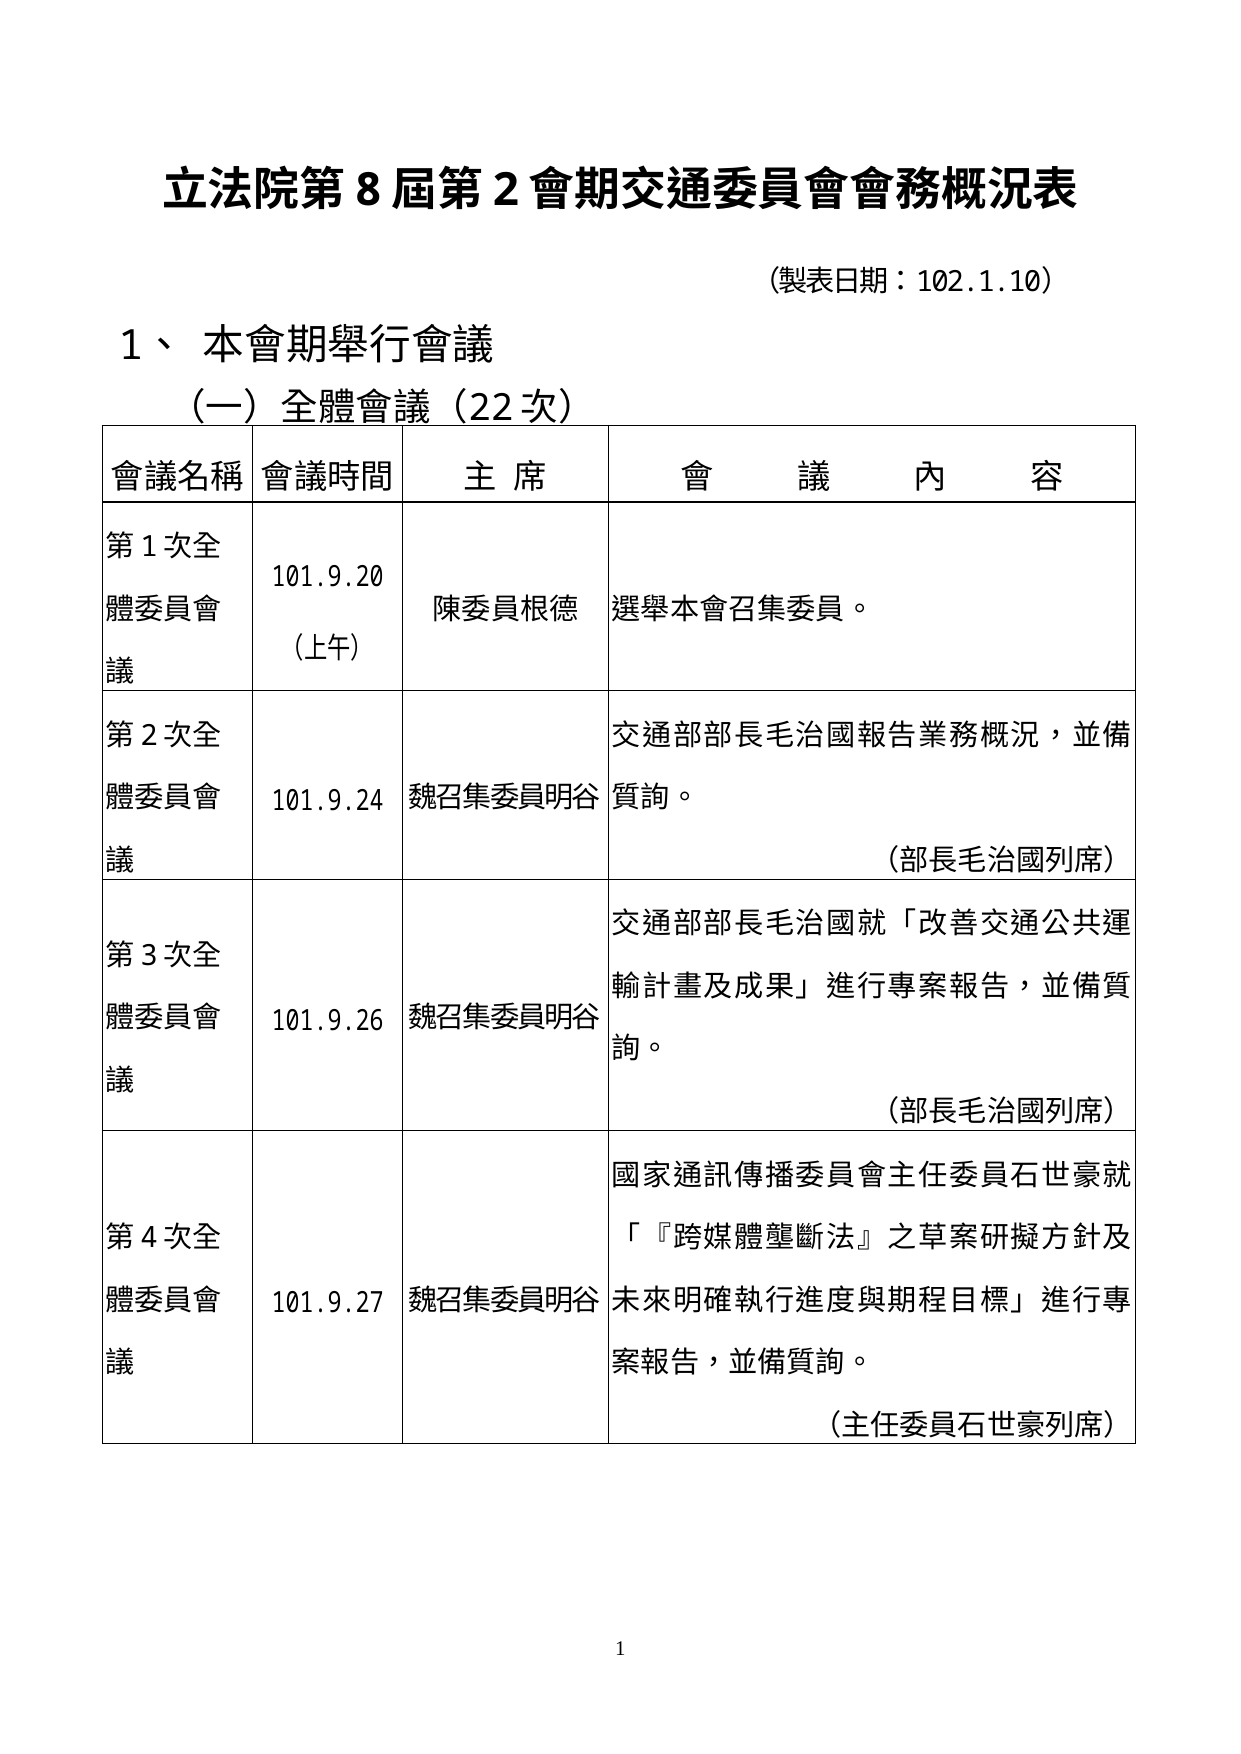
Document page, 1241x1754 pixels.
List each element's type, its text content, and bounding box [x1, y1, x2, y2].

table_header 會 議 內 容 [609, 426, 1135, 501]
table_cell 第3次全體委員會議 [103, 880, 252, 1129]
table_cell 101.9.20 （上午） [253, 503, 402, 690]
table_cell 交通部部長毛治國就「改善交通公共運輸計畫及成果」進行專案報告，並備質詢。 （部長毛治國列席） [609, 880, 1135, 1129]
text （製表日期：102.1.10） [118, 237, 1072, 300]
table_header 主 席 [403, 426, 608, 501]
table_cell 101.9.26 [253, 880, 402, 1129]
table_cell 第4次全體委員會議 [103, 1131, 252, 1443]
table_cell 第1次全體委員會議 [103, 503, 252, 690]
text （一）全體會議（22次） [168, 362, 1122, 425]
text 立法院第8屆第2會期交通委員會會務概況表 [118, 112, 1122, 237]
list 本會期舉行會議 [118, 300, 1122, 362]
table_header 會議時間 [253, 426, 402, 501]
table_cell 陳委員根德 [403, 503, 608, 690]
table_cell 選舉本會召集委員。 [609, 503, 1135, 690]
table_cell 魏召集委員明谷 [403, 1131, 608, 1443]
table_header 會議名稱 [103, 426, 252, 501]
table_cell 第2次全體委員會議 [103, 691, 252, 878]
table_cell 魏召集委員明谷 [403, 880, 608, 1129]
table_cell 101.9.27 [253, 1131, 402, 1443]
table_cell 101.9.24 [253, 691, 402, 878]
table_cell 魏召集委員明谷 [403, 691, 608, 878]
table_cell 國家通訊傳播委員會主任委員石世豪就「『跨媒體壟斷法』之草案研擬方針及未來明確執行進度與期程目標」進行專案報告，並備質詢。 （主任委員石世豪列席） [609, 1131, 1135, 1443]
table_cell 交通部部長毛治國報告業務概況，並備質詢。 （部長毛治國列席） [609, 691, 1135, 878]
